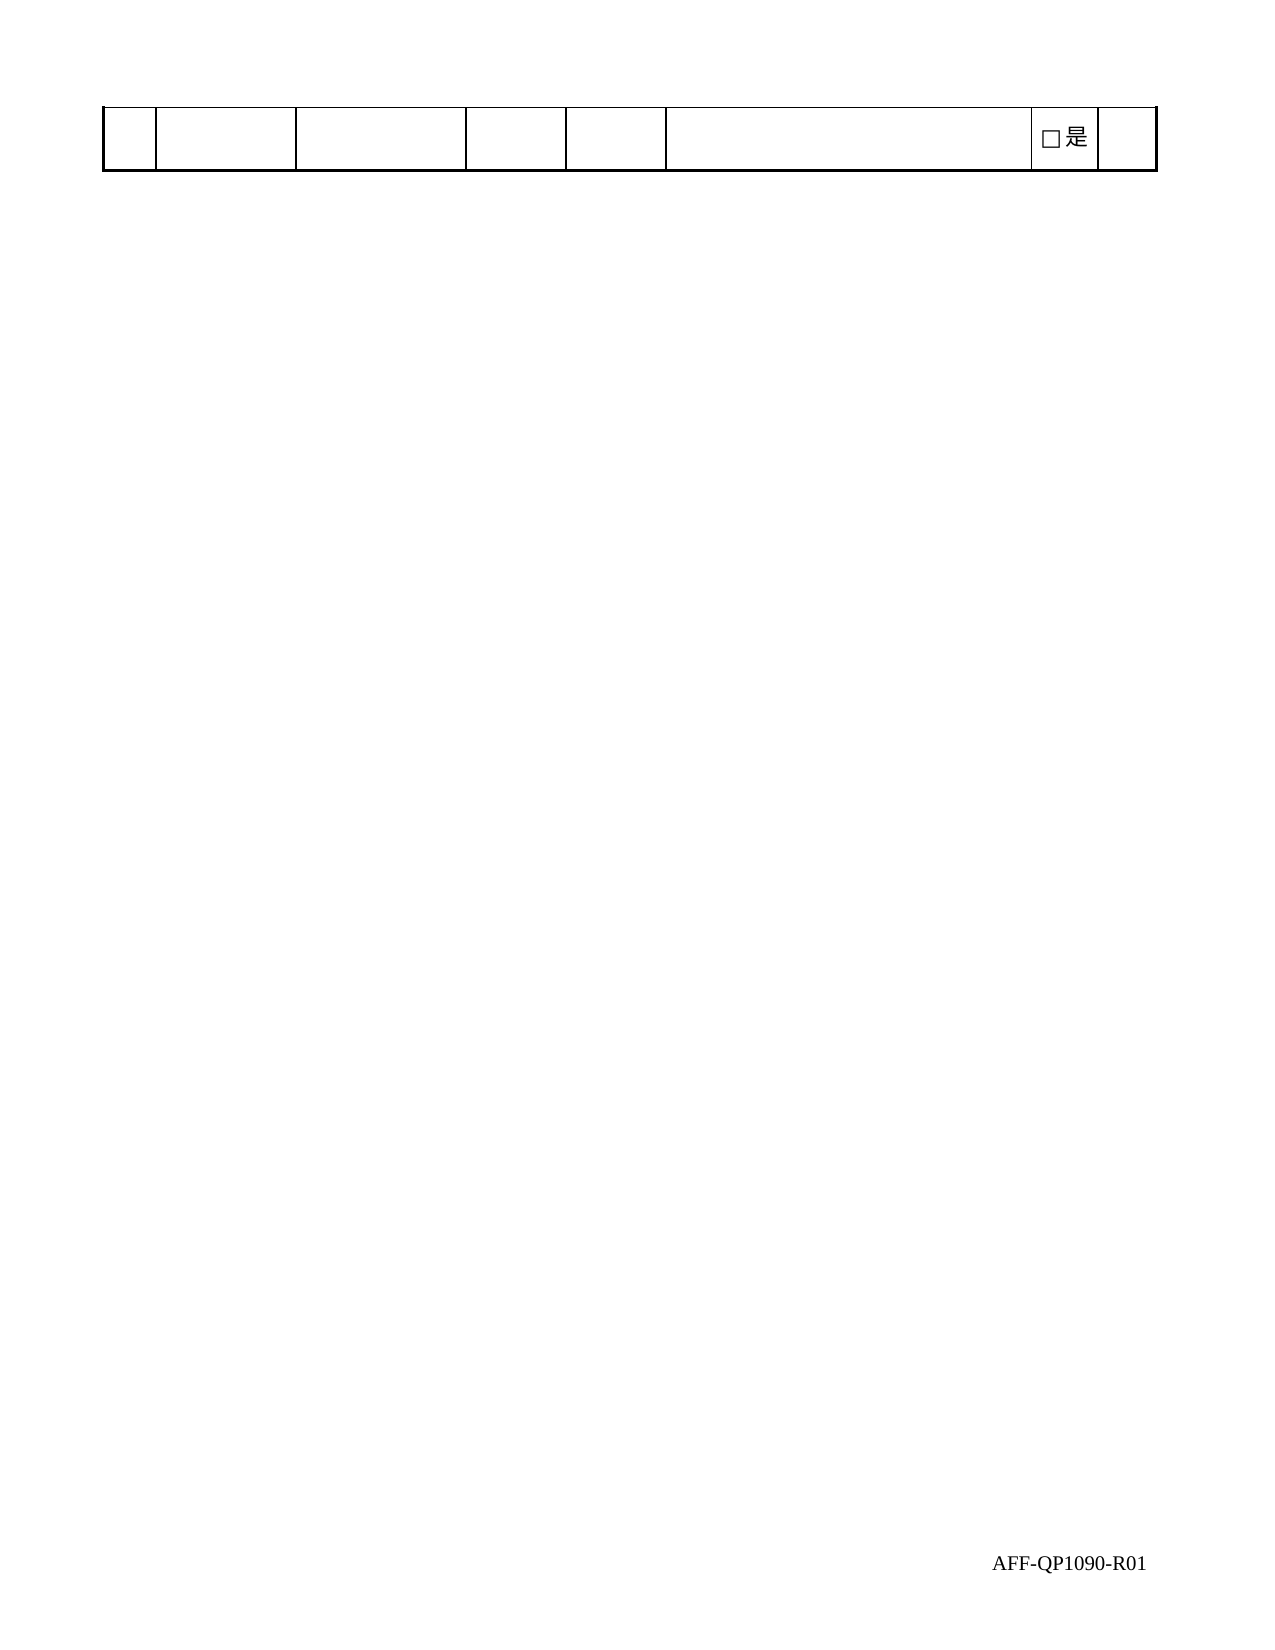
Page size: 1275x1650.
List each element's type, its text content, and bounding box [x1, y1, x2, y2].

table_cell [467, 108, 565, 169]
table_cell [105, 108, 155, 169]
table_cell [1099, 108, 1155, 169]
table_cell [667, 108, 1031, 169]
table_cell [157, 108, 295, 169]
table_cell [297, 108, 465, 169]
table_cell 是 [1032, 108, 1097, 169]
table_cell [567, 108, 665, 169]
